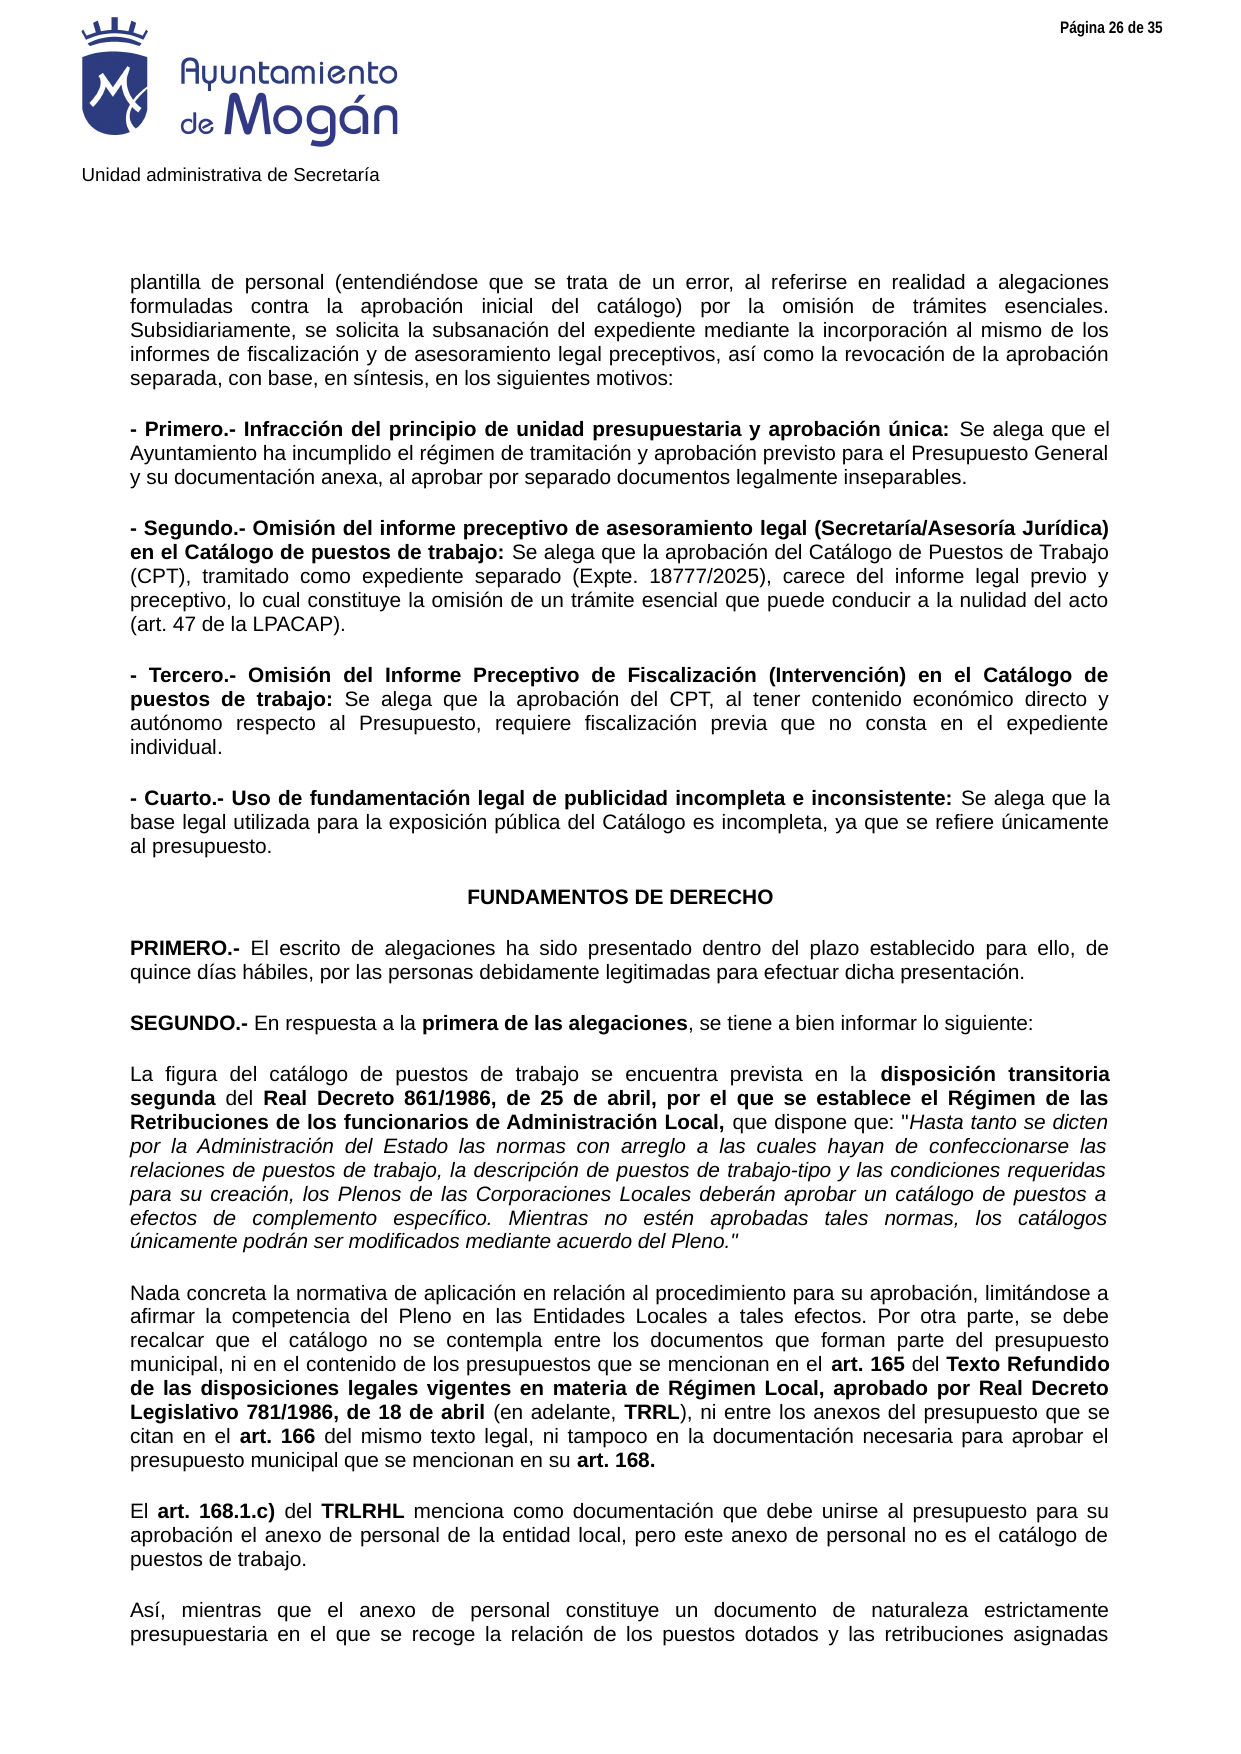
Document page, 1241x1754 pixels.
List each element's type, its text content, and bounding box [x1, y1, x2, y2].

text - Segundo.- Omisión del informe preceptivo de asesoramiento legal (Secretaría/Asesoría Jurídica) en el Catálogo de puestos de trabajo: Se alega que la aprobación del Catálogo de Puestos de Trabajo (CPT), tramitado como expediente separado (Expte. 18777/2025), carece del informe legal previo y preceptivo, lo cual constituye la omisión de un trámite esencial que puede conducir a la nulidad del acto (art. 47 de la LPACAP). [130, 516, 1110, 636]
text PRIMERO.- El escrito de alegaciones ha sido presentado dentro del plazo establecido para ello, de quince días hábiles, por las personas debidamente legitimadas para efectuar dicha presentación. [130, 936, 1110, 983]
text plantilla de personal (entendiéndose que se trata de un error, al referirse en realidad a alegaciones formuladas contra la aprobación inicial del catálogo) por la omisión de trámites esenciales. Subsidiariamente, se solicita la subsanación del expediente mediante la incorporación al mismo de los informes de fiscalización y de asesoramiento legal preceptivos, así como la revocación de la aprobación separada, con base, en síntesis, en los siguientes motivos: [130, 270, 1110, 390]
text - Cuarto.- Uso de fundamentación legal de publicidad incompleta e inconsistente: Se alega que la base legal utilizada para la exposición pública del Catálogo es incompleta, ya que se refiere únicamente al presupuesto. [130, 786, 1110, 857]
text - Primero.- Infracción del principio de unidad presupuestaria y aprobación única: Se alega que el Ayuntamiento ha incumplido el régimen de tramitación y aprobación previsto para el Presupuesto General y su documentación anexa, al aprobar por separado documentos legalmente inseparables. [130, 417, 1110, 489]
text Nada concreta la normativa de aplicación en relación al procedimiento para su aprobación, limitándose a afirmar la competencia del Pleno en las Entidades Locales a tales efectos. Por otra parte, se debe recalcar que el catálogo no se contempla entre los documentos que forman parte del presupuesto municipal, ni en el contenido de los presupuestos que se mencionan en el art. 165 del Texto Refundido de las disposiciones legales vigentes en materia de Régimen Local, aprobado por Real Decreto Legislativo 781/1986, de 18 de abril (en adelante, TRRL), ni entre los anexos del presupuesto que se citan en el art. 166 del mismo texto legal, ni tampoco en la documentación necesaria para aprobar el presupuesto municipal que se mencionan en su art. 168. [130, 1280, 1110, 1472]
picture [81, 17, 398, 153]
text Así, mientras que el anexo de personal constituye un documento de naturaleza estrictamente presupuestaria en el que se recoge la relación de los puestos dotados y las retribuciones asignadas [130, 1598, 1110, 1646]
text - Tercero.- Omisión del Informe Preceptivo de Fiscalización (Intervención) en el Catálogo de puestos de trabajo: Se alega que la aprobación del CPT, al tener contenido económico directo y autónomo respecto al Presupuesto, requiere fiscalización previa que no consta en el expediente individual. [130, 663, 1110, 758]
text La figura del catálogo de puestos de trabajo se encuentra prevista en la disposición transitoria segunda del Real Decreto 861/1986, de 25 de abril, por el que se establece el Régimen de las Retribuciones de los funcionarios de Administración Local, que dispone que: "Hasta tanto se dicten por la Administración del Estado las normas con arreglo a las cuales hayan de confeccionarse las relaciones de puestos de trabajo, la descripción de puestos de trabajo-tipo y las condiciones requeridas para su creación, los Plenos de las Corporaciones Locales deberán aprobar un catálogo de puestos a efectos de complemento específico. Mientras no estén aprobadas tales normas, los catálogos únicamente podrán ser modificados mediante acuerdo del Pleno." [130, 1062, 1110, 1253]
text FUNDAMENTOS DE DERECHO [130, 884, 1110, 908]
text SEGUNDO.- En respuesta a la primera de las alegaciones, se tiene a bien informar lo siguiente: [130, 1011, 1110, 1034]
text El art. 168.1.c) del TRLRHL menciona como documentación que debe unirse al presupuesto para su aprobación el anexo de personal de la entidad local, pero este anexo de personal no es el catálogo de puestos de trabajo. [130, 1499, 1110, 1571]
